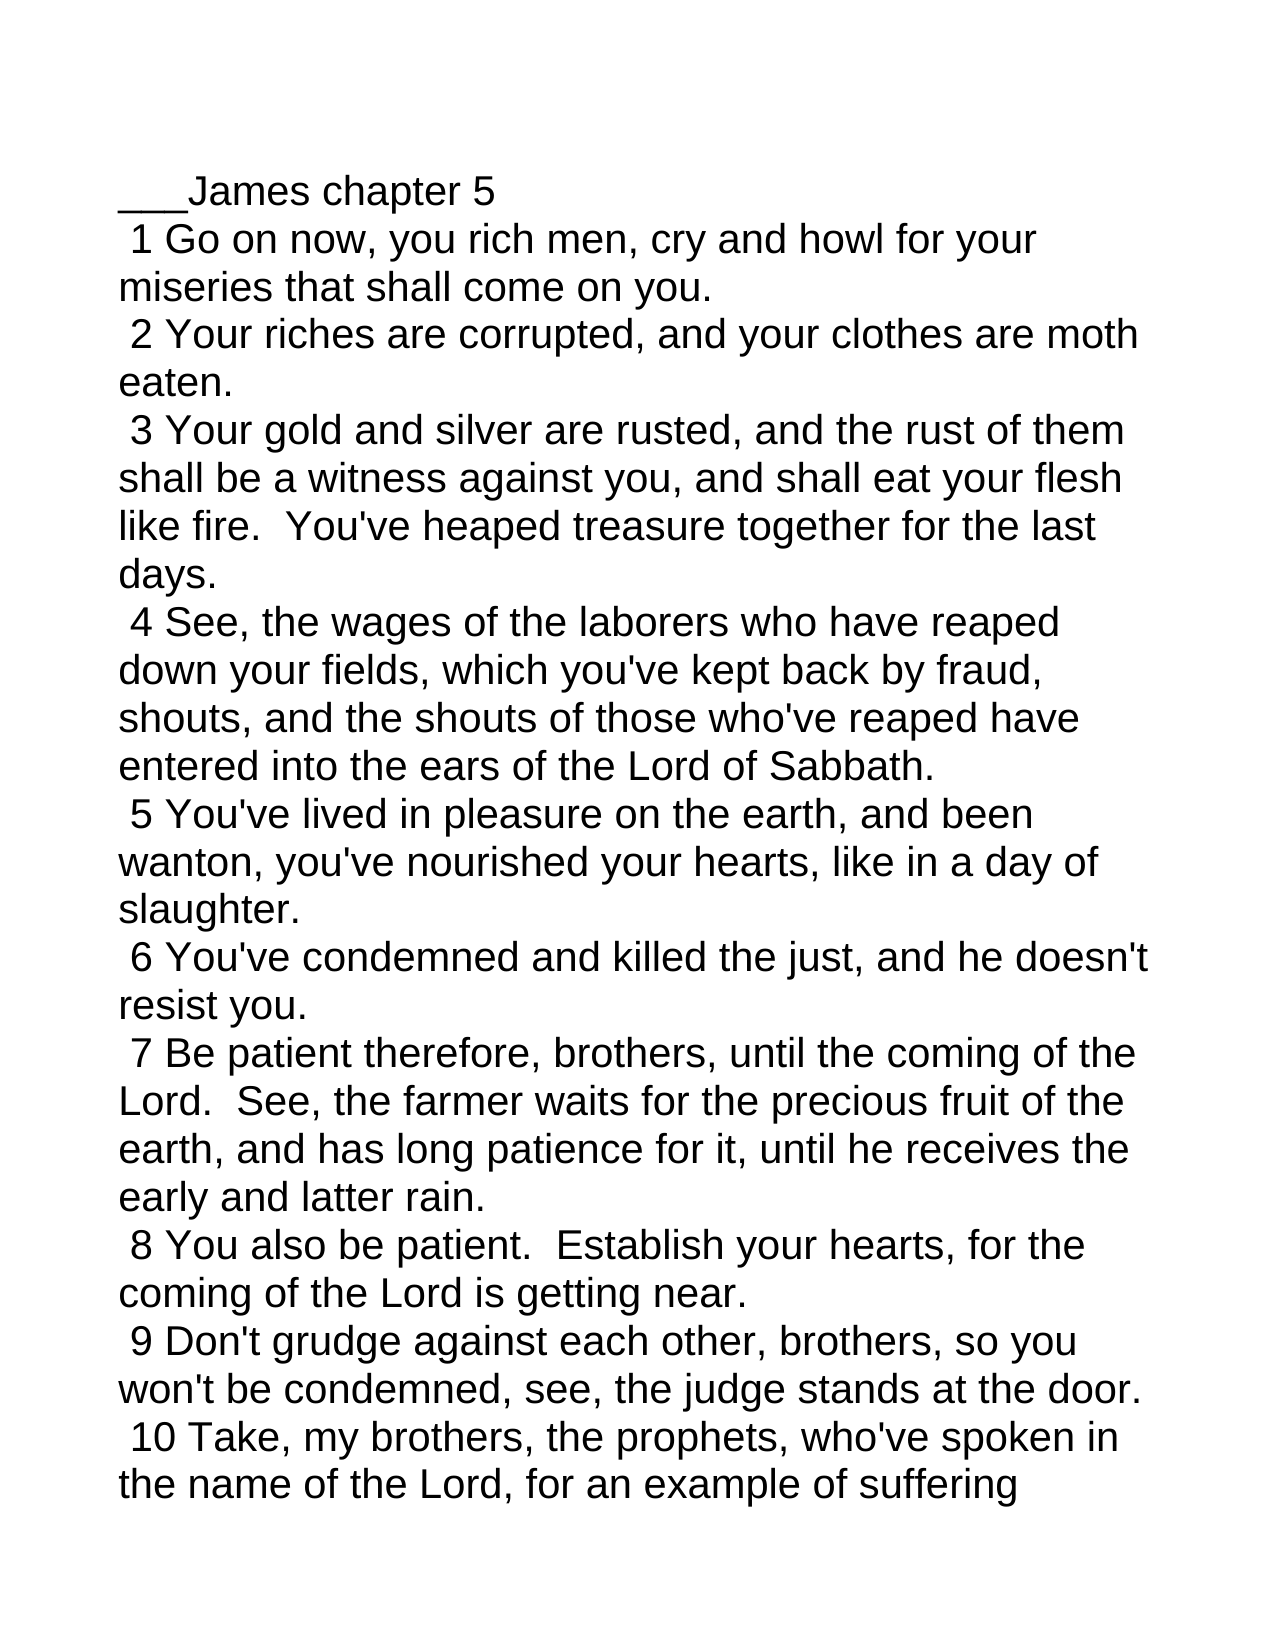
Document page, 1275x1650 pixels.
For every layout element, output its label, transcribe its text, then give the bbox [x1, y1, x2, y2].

text ___James chapter 5 [118, 166, 1157, 214]
text 5 You've lived in pleasure on the earth, and been wanton, you've nourished your hearts, like in a day of slaughter. [118, 789, 1157, 933]
text 6 You've condemned and killed the just, and he doesn't resist you. [118, 933, 1157, 1028]
text 3 Your gold and silver are rusted, and the rust of them shall be a witness against you, and shall eat your flesh like fire. You've heaped treasure together for the last days. [118, 406, 1157, 597]
text 9 Don't grudge against each other, brothers, so you won't be condemned, see, the judge stands at the door. [118, 1316, 1157, 1412]
text 4 See, the wages of the laborers who have reaped down your fields, which you've kept back by fraud, shouts, and the shouts of those who've reaped have entered into the ears of the Lord of Sabbath. [118, 597, 1157, 789]
text 2 Your riches are corrupted, and your clothes are moth eaten. [118, 310, 1157, 406]
text 7 Be patient therefore, brothers, until the coming of the Lord. See, the farmer waits for the precious fruit of the earth, and has long patience for it, until he receives the early and latter rain. [118, 1028, 1157, 1220]
text 1 Go on now, you rich men, cry and howl for your miseries that shall come on you. [118, 214, 1157, 310]
text 8 You also be patient. Establish your hearts, for the coming of the Lord is getting near. [118, 1220, 1157, 1316]
text 10 Take, my brothers, the prophets, who've spoken in the name of the Lord, for an example of suffering [118, 1412, 1157, 1508]
